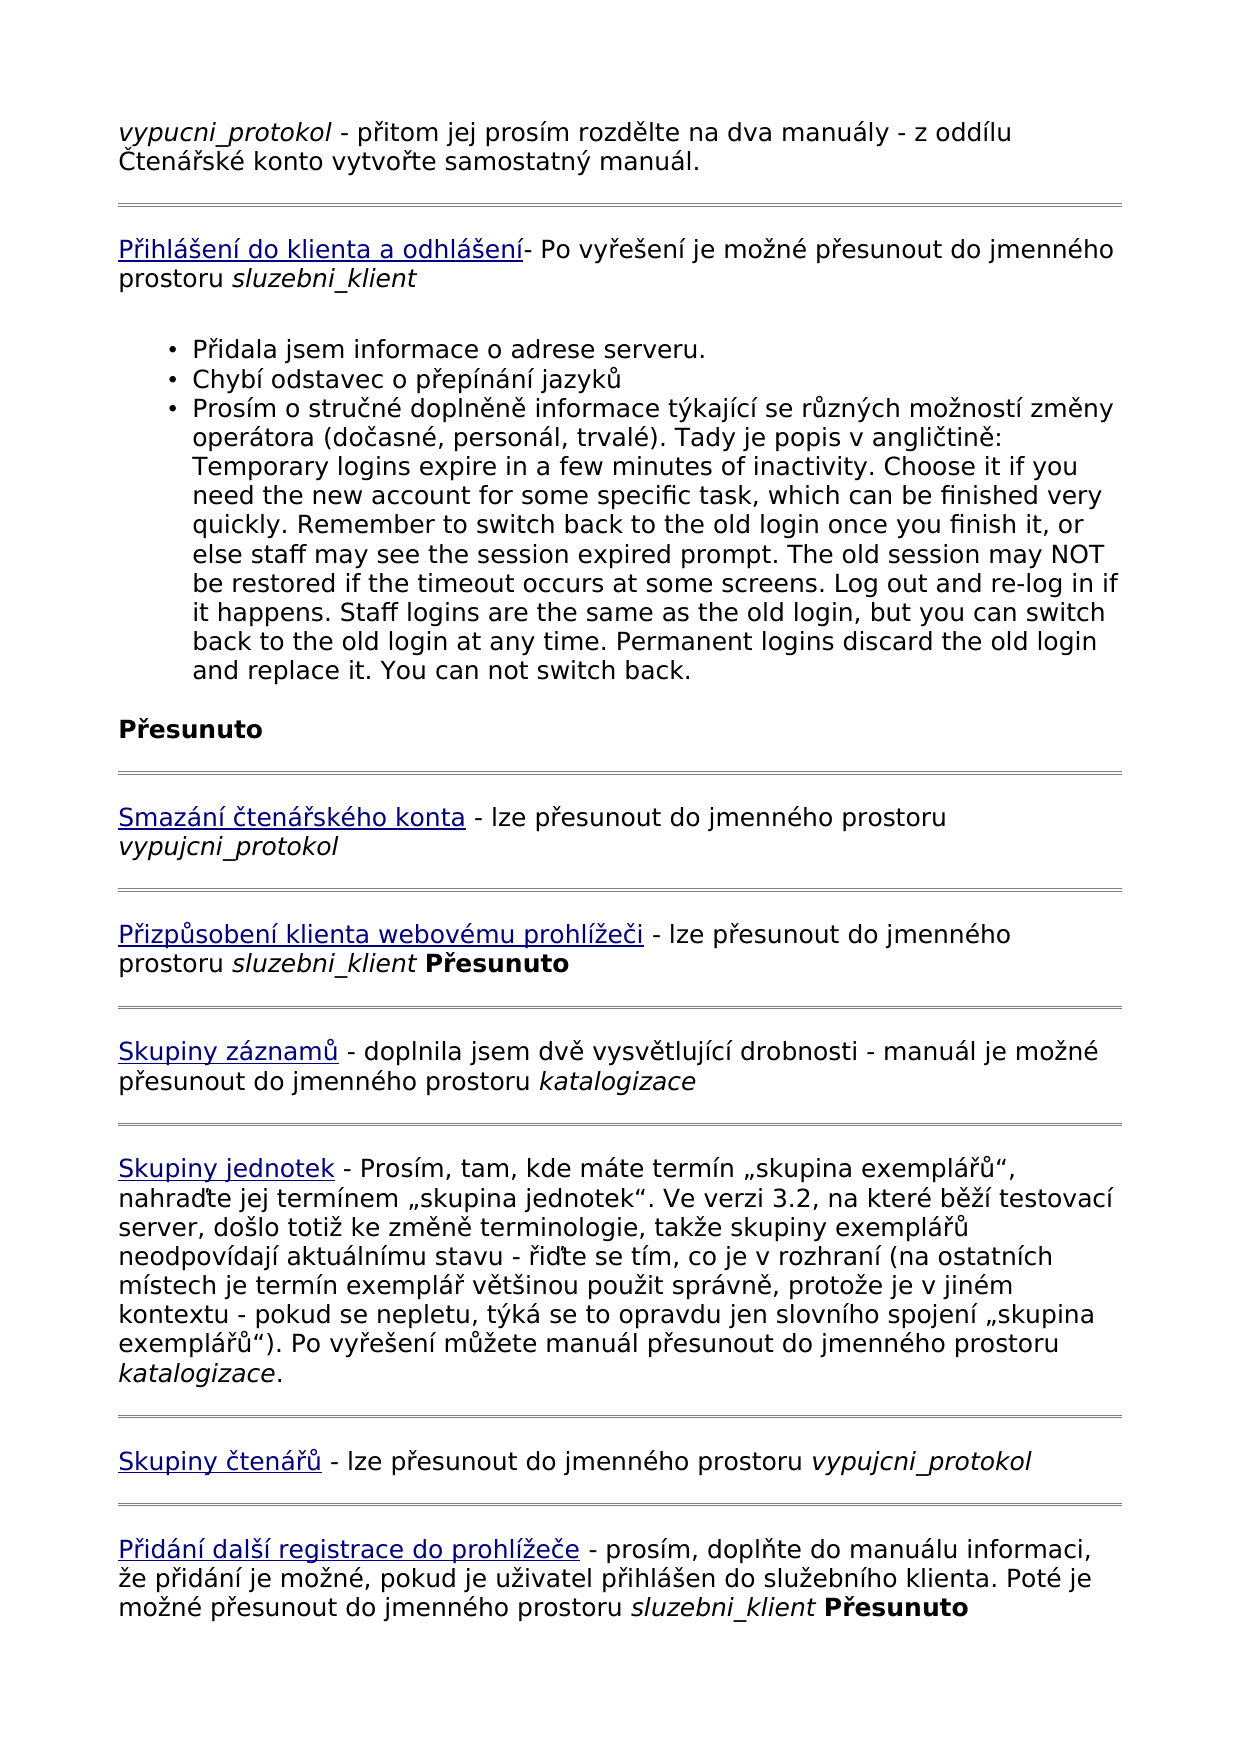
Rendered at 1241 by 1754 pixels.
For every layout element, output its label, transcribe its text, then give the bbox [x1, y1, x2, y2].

text Přizpůsobení klienta webovému prohlížeči - lze přesunout do jmenného prostoru sluzebni_klient Přesunuto [118, 920, 1122, 979]
list Prosím o stručné doplněně informace týkající se různých možností změny operátora (dočasné, personál, trvalé). Tady je popis v angličtině: Temporary logins expire in a few minutes of inactivity. Choose it if you need the new account for some specific task, which can be finished very quickly. Remember to switch back to the old login once you finish it, or else staff may see the session expired prompt. The old session may NOT be restored if the timeout occurs at some screens. Log out and re-log in if it happens. Staff logins are the same as the old login, but you can switch back to the old login at any time. Permanent logins discard the old login and replace it. You can not switch back. [177, 394, 1122, 686]
text Přesunuto [118, 715, 1122, 744]
text vypucni_protokol - přitom jej prosím rozdělte na dva manuály - z oddílu Čtenářské konto vytvořte samostatný manuál. [118, 118, 1122, 176]
text Přihlášení do klienta a odhlášení- Po vyřešení je možné přesunout do jmenného prostoru sluzebni_klient [118, 235, 1122, 294]
text Přidání další registrace do prohlížeče - prosím, doplňte do manuálu informaci, že přidání je možné, pokud je uživatel přihlášen do služebního klienta. Poté je možné přesunout do jmenného prostoru sluzebni_klient Přesunuto [118, 1535, 1122, 1622]
text Smazání čtenářského konta - lze přesunout do jmenného prostoru vypujcni_protokol [118, 803, 1122, 861]
text Skupiny čtenářů - lze přesunout do jmenného prostoru vypujcni_protokol [118, 1447, 1122, 1476]
text Skupiny jednotek - Prosím, tam, kde máte termín „skupina exemplářů“, nahraďte jej termínem „skupina jednotek“. Ve verzi 3.2, na které běží testovací server, došlo totiž ke změně terminologie, takže skupiny exemplářů neodpovídají aktuálnímu stavu - řiďte se tím, co je v rozhraní (na ostatních místech je termín exemplář většinou použit správně, protože je v jiném kontextu - pokud se nepletu, týká se to opravdu jen slovního spojení „skupina exemplářů“). Po vyřešení můžete manuál přesunout do jmenného prostoru katalogizace. [118, 1155, 1122, 1388]
list Přidala jsem informace o adrese serveru. [177, 336, 1122, 365]
list Chybí odstavec o přepínání jazyků [177, 365, 1122, 394]
text Skupiny záznamů - doplnila jsem dvě vysvětlující drobnosti - manuál je možné přesunout do jmenného prostoru katalogizace [118, 1037, 1122, 1096]
